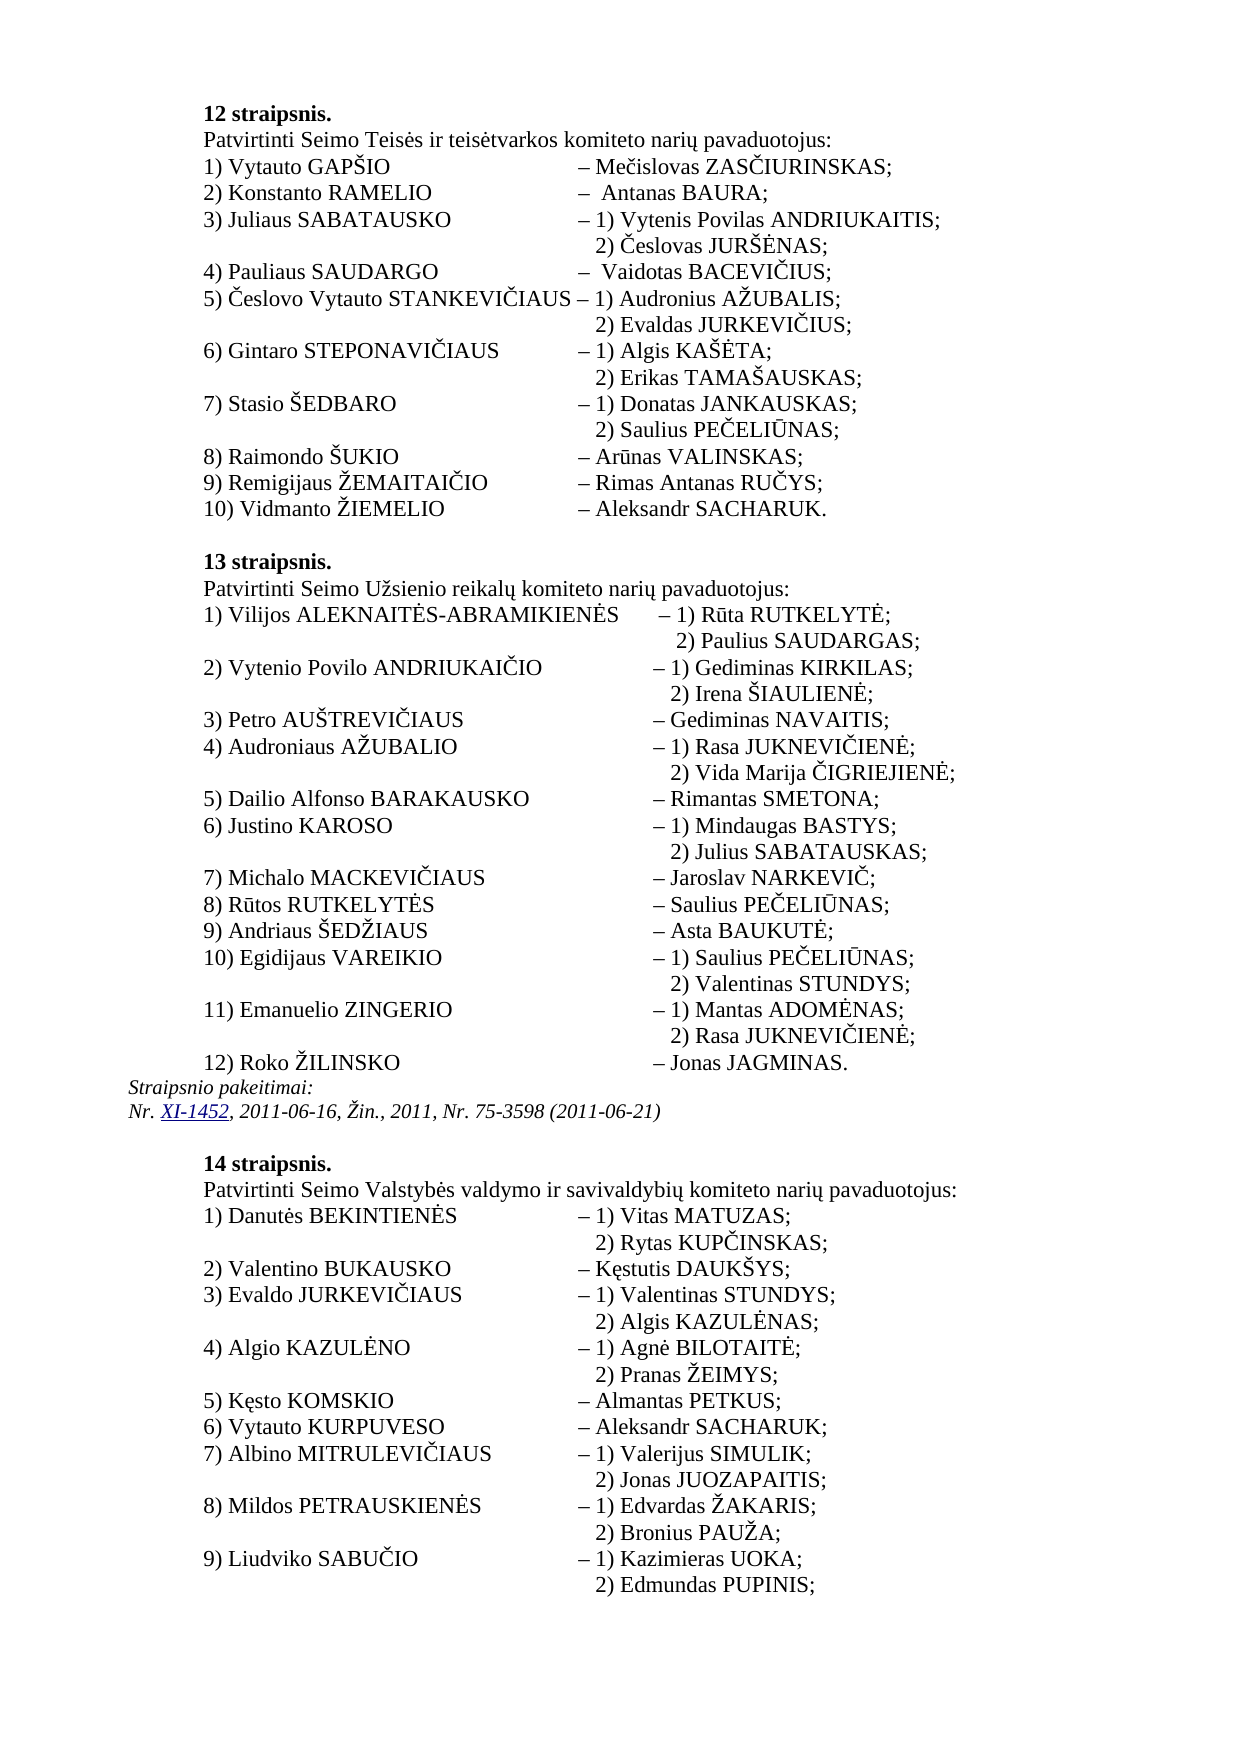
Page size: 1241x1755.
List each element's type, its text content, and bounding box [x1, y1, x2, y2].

text 2) Paulius SAUDARGAS; [128, 627, 1152, 654]
text 2) Vytenio Povilo ANDRIUKAIČIO – 1) Gediminas KIRKILAS; [128, 654, 1152, 680]
text Patvirtinti Seimo Valstybės valdymo ir savivaldybių komiteto narių pavaduotojus: [128, 1176, 1152, 1202]
text 9) Liudviko SABUČIO – 1) Kazimieras UOKA; [128, 1545, 1152, 1571]
text 2) Evaldas JURKEVIČIUS; [128, 311, 1152, 337]
text 10) Egidijaus VAREIKIO – 1) Saulius PEČELIŪNAS; [128, 943, 1152, 970]
text Straipsnio pakeitimai: [128, 1075, 1152, 1099]
text 2) Konstanto RAMELIO – Antanas BAURA; [128, 179, 1152, 206]
text 10) Vidmanto ŽIEMELIO – Aleksandr SACHARUK. [128, 496, 1152, 522]
text 4) Pauliaus SAUDARGO – Vaidotas BACEVIČIUS; [128, 258, 1152, 285]
text 4) Algio KAZULĖNO – 1) Agnė BILOTAITĖ; [128, 1334, 1152, 1361]
text 7) Michalo MACKEVIČIAUS – Jaroslav NARKEVIČ; [128, 864, 1152, 891]
text 2) Jonas JUOZAPAITIS; [128, 1466, 1152, 1492]
text 1) Vilijos ALEKNAITĖS-ABRAMIKIENĖS – 1) Rūta RUTKELYTĖ; [128, 601, 1152, 627]
text 12) Roko ŽILINSKO – Jonas JAGMINAS. [128, 1049, 1152, 1075]
text 14 straipsnis. [128, 1150, 1152, 1176]
text 5) Kęsto KOMSKIO – Almantas PETKUS; [128, 1387, 1152, 1413]
text 5) Česlovo Vytauto STANKEVIČIAUS – 1) Audronius AŽUBALIS; [128, 285, 1152, 311]
text 7) Stasio ŠEDBARO – 1) Donatas JANKAUSKAS; [128, 390, 1152, 416]
text 2) Valentinas STUNDYS; [503, 970, 1152, 996]
text 2) Erikas TAMAŠAUSKAS; [128, 364, 1152, 390]
text 12 straipsnis. [128, 100, 1152, 127]
text 2) Česlovas JURŠĖNAS; [128, 232, 1152, 258]
text 2) Algis KAZULĖNAS; [128, 1308, 1152, 1334]
text 2) Rytas KUPČINSKAS; [128, 1229, 1152, 1255]
text 2) Julius SABATAUSKAS; [128, 838, 1152, 864]
text 1) Danutės BEKINTIENĖS – 1) Vitas MATUZAS; [128, 1202, 1152, 1229]
text 4) Audroniaus AŽUBALIO – 1) Rasa JUKNEVIČIENĖ; [128, 733, 1152, 759]
text 9) Remigijaus ŽEMAITAIČIO – Rimas Antanas RUČYS; [128, 469, 1152, 496]
text 5) Dailio Alfonso BARAKAUSKO – Rimantas SMETONA; [128, 785, 1152, 812]
text 13 straipsnis. [128, 548, 1152, 574]
text 2) Irena ŠIAULIENĖ; [128, 680, 1152, 706]
text 6) Justino KAROSO – 1) Mindaugas BASTYS; [128, 812, 1152, 838]
text 7) Albino MITRULEVIČIAUS – 1) Valerijus SIMULIK; [128, 1440, 1152, 1466]
text 2) Valentino BUKAUSKO – Kęstutis DAUKŠYS; [128, 1255, 1152, 1282]
text 3) Juliaus SABATAUSKO – 1) Vytenis Povilas ANDRIUKAITIS; [128, 206, 1152, 232]
text 6) Gintaro STEPONAVIČIAUS – 1) Algis KAŠĖTA; [128, 337, 1152, 364]
text 11) Emanuelio ZINGERIO – 1) Mantas ADOMĖNAS; [128, 996, 1152, 1023]
text 2) Rasa JUKNEVIČIENĖ; [128, 1023, 1152, 1049]
text 2) Pranas ŽEIMYS; [128, 1361, 1152, 1387]
text 9) Andriaus ŠEDŽIAUS – Asta BAUKUTĖ; [128, 917, 1152, 943]
text 3) Petro AUŠTREVIČIAUS – Gediminas NAVAITIS; [128, 706, 1152, 733]
text Patvirtinti Seimo Teisės ir teisėtvarkos komiteto narių pavaduotojus: [128, 127, 1152, 153]
text 2) Vida Marija ČIGRIEJIENĖ; [503, 759, 1152, 785]
text 6) Vytauto KURPUVESO – Aleksandr SACHARUK; [128, 1413, 1152, 1440]
text 8) Rūtos RUTKELYTĖS – Saulius PEČELIŪNAS; [128, 891, 1152, 917]
text 8) Mildos PETRAUSKIENĖS – 1) Edvardas ŽAKARIS; [128, 1492, 1152, 1519]
text 8) Raimondo ŠUKIO – Arūnas VALINSKAS; [128, 443, 1152, 469]
text Nr. XI-1452, 2011-06-16, Žin., 2011, Nr. 75-3598 (2011-06-21) [128, 1099, 1152, 1123]
text 1) Vytauto GAPŠIO – Mečislovas ZASČIURINSKAS; [128, 153, 1152, 179]
text Patvirtinti Seimo Užsienio reikalų komiteto narių pavaduotojus: [128, 574, 1152, 601]
text 2) Edmundas PUPINIS; [128, 1571, 1152, 1598]
text 2) Saulius PEČELIŪNAS; [128, 416, 1152, 443]
text 3) Evaldo JURKEVIČIAUS – 1) Valentinas STUNDYS; [128, 1282, 1152, 1308]
text 2) Bronius PAUŽA; [128, 1519, 1152, 1545]
